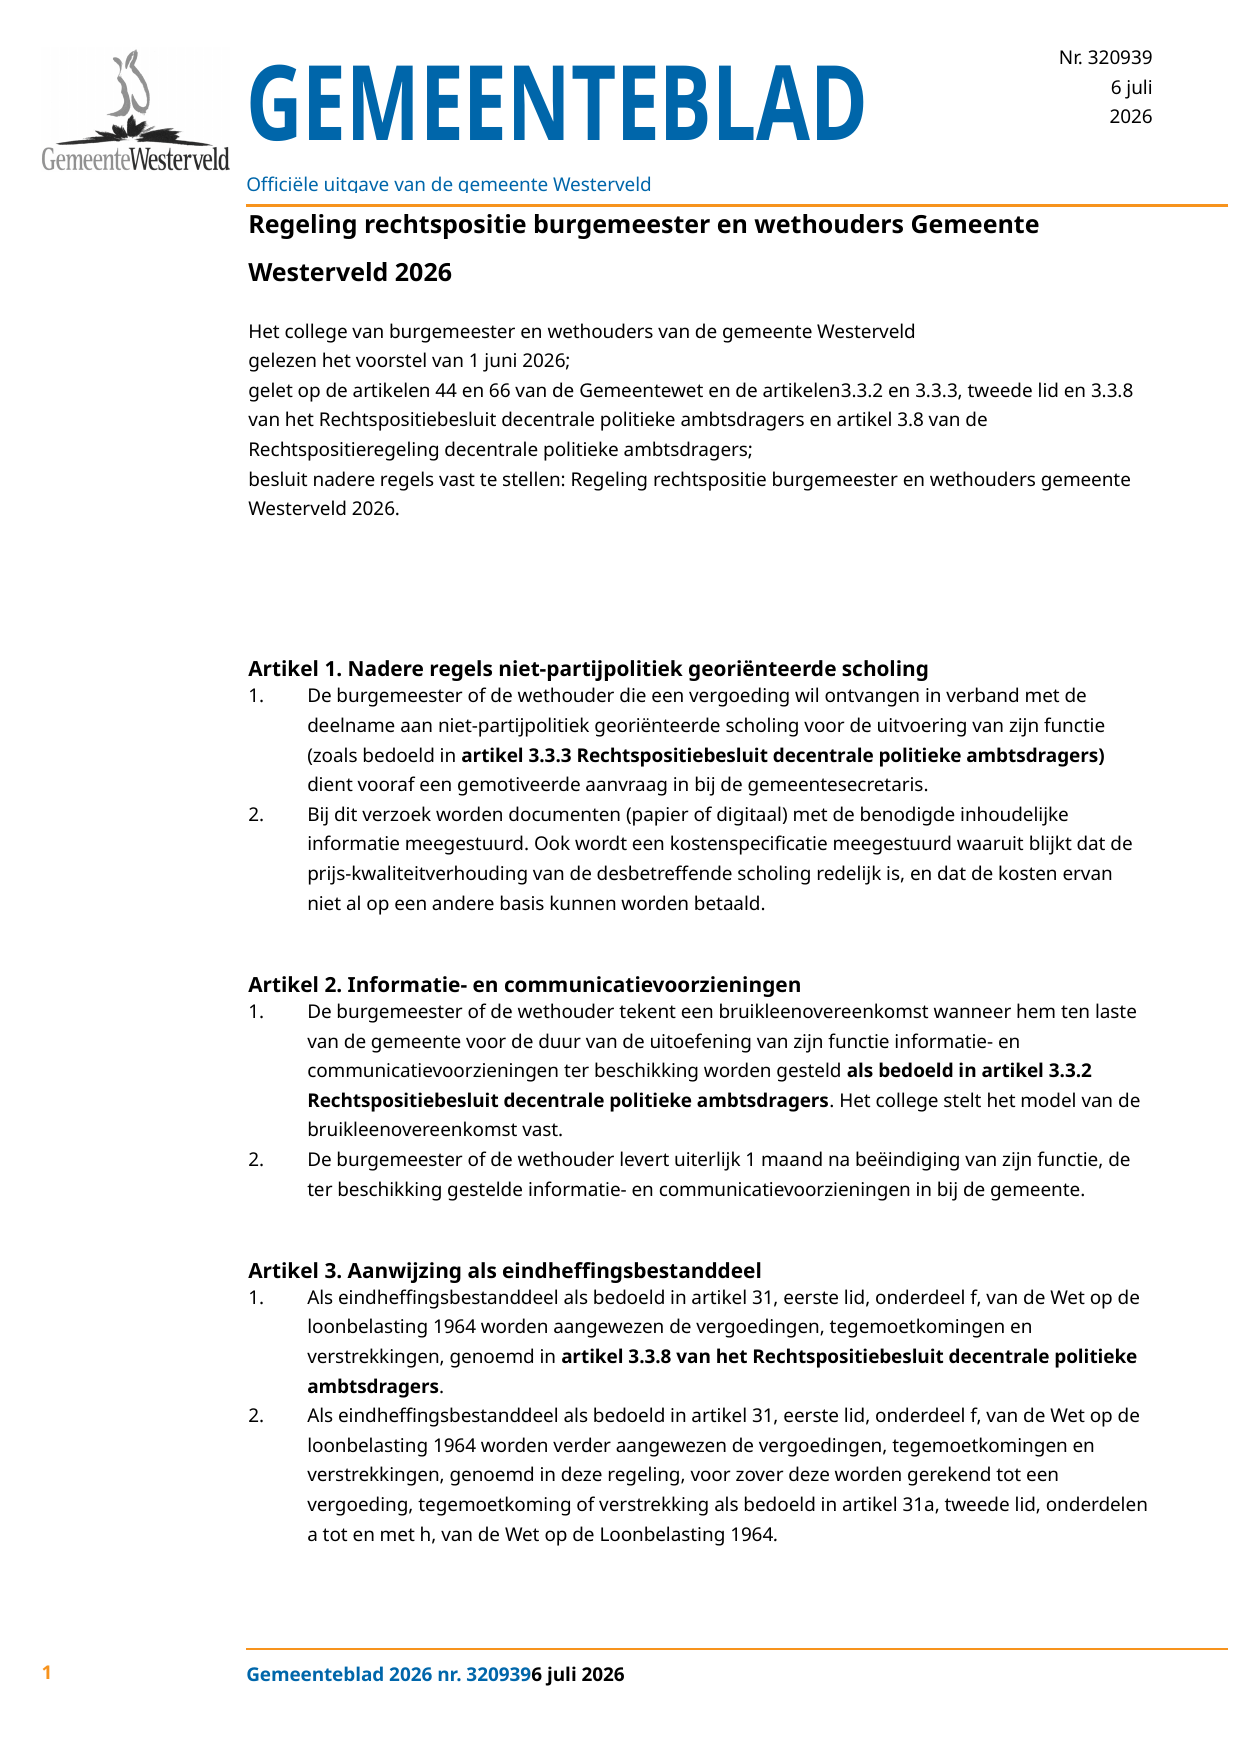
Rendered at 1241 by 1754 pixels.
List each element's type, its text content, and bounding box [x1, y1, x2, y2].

text gelezen het voorstel van 1 juni 2026; [248, 347, 1152, 373]
list De burgemeester of de wethouder die een vergoeding wil ontvangen in verband met de deelname aan niet-partijpolitiek georiënteerde scholing voor de uitvoering van zijn functie (zoals bedoeld in artikel 3.3.3 Rechtspositiebesluit decentrale politieke ambtsdragers) dient vooraf een gemotiveerde aanvraag in bij de gemeentesecretaris. [248, 683, 1152, 797]
list De burgemeester of de wethouder tekent een bruikleenovereenkomst wanneer hem ten laste van de gemeente voor de duur van de uitoefening van zijn functie informatie- en communicatievoorzieningen ter beschikking worden gesteld als bedoeld in artikel 3.3.2 Rechtspositiebesluit decentrale politieke ambtsdragers. Het college stelt het model van de bruikleenovereenkomst vast. [248, 998, 1152, 1142]
list Als eindheffingsbestanddeel als bedoeld in artikel 31, eerste lid, onderdeel f, van de Wet op de loonbelasting 1964 worden verder aangewezen de vergoedingen, tegemoetkomingen en verstrekkingen, genoemd in deze regeling, voor zover deze worden gerekend tot een vergoeding, tegemoetkoming of verstrekking als bedoeld in artikel 31a, tweede lid, onderdelen a tot en met h, van de Wet op de Loonbelasting 1964. [248, 1402, 1152, 1547]
list Als eindheffingsbestanddeel als bedoeld in artikel 31, eerste lid, onderdeel f, van de Wet op de loonbelasting 1964 worden aangewezen de vergoedingen, tegemoetkomingen en verstrekkingen, genoemd in artikel 3.3.8 van het Rechtspositiebesluit decentrale politieke ambtsdragers. [248, 1284, 1152, 1399]
text Artikel 2. Informatie- en communicatievoorzieningen [248, 970, 1152, 998]
text Artikel 3. Aanwijzing als eindheffingsbestanddeel [248, 1256, 1152, 1284]
text besluit nadere regels vast te stellen: Regeling rechtspositie burgemeester en wethouders gemeente Westerveld 2026. [248, 466, 1152, 521]
list De burgemeester of de wethouder levert uiterlijk 1 maand na beëindiging van zijn functie, de ter beschikking gestelde informatie- en communicatievoorzieningen in bij de gemeente. [248, 1146, 1152, 1201]
text gelet op de artikelen 44 en 66 van de Gemeentewet en de artikelen3.3.2 en 3.3.3, tweede lid en 3.3.8 van het Rechtspositiebesluit decentrale politieke ambtsdragers en artikel 3.8 van de Rechtspositieregeling decentrale politieke ambtsdragers; [248, 377, 1152, 462]
list Bij dit verzoek worden documenten (papier of digitaal) met de benodigde inhoudelijke informatie meegestuurd. Ook wordt een kostenspecificatie meegestuurd waaruit blijkt dat de prijs-kwaliteitverhouding van de desbetreffende scholing redelijk is, en dat de kosten ervan niet al op een andere basis kunnen worden betaald. [248, 801, 1152, 916]
text Het college van burgemeester en wethouders van de gemeente Westerveld [248, 318, 1152, 344]
picture [41, 47, 231, 172]
text Regeling rechtspositie burgemeester en wethouders Gemeente Westerveld 2026 [248, 207, 1152, 288]
text Artikel 1. Nadere regels niet-partijpolitiek georiënteerde scholing [248, 654, 1152, 683]
